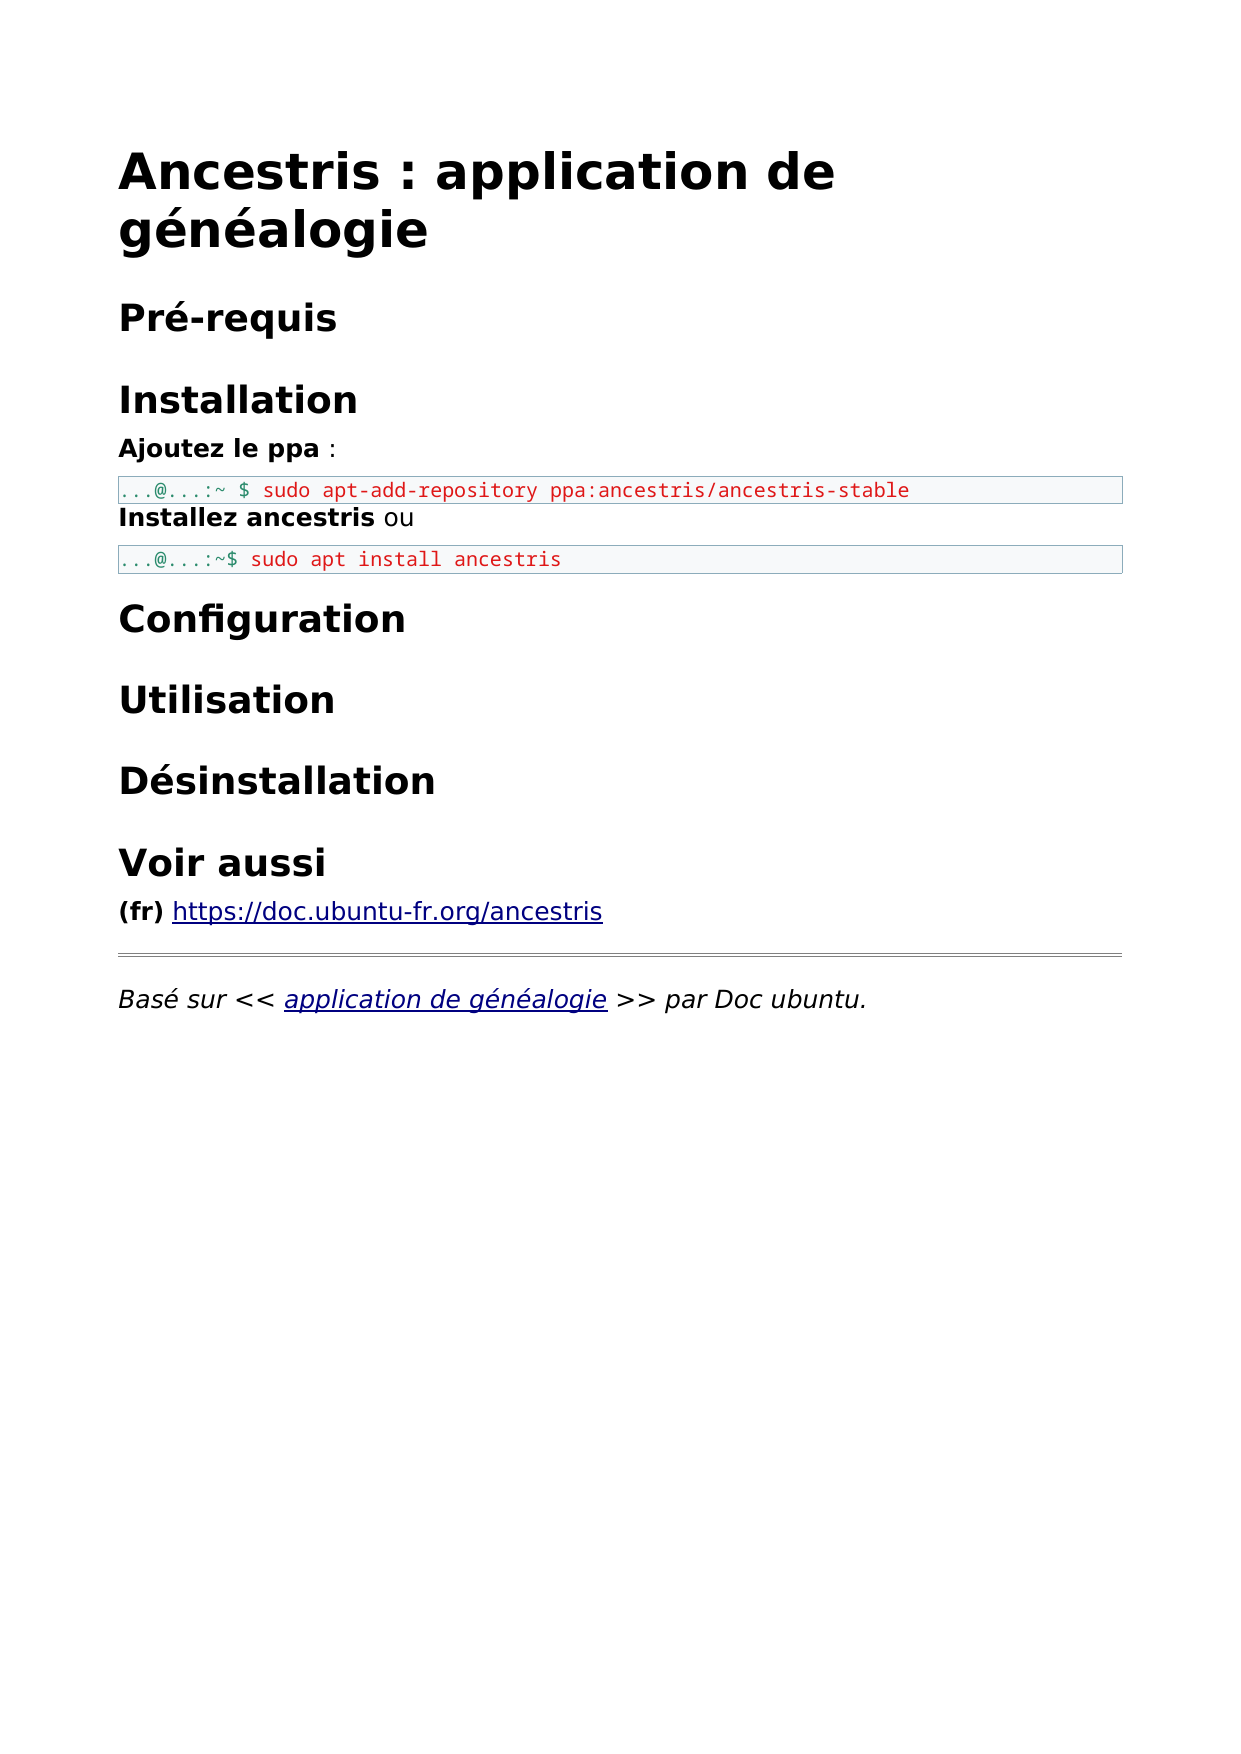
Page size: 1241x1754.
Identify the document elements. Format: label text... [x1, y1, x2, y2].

subtitle Pré-requis [118, 297, 1122, 341]
text ...@...:~$ sudo apt install ancestris [119, 546, 1122, 573]
subtitle Configuration [118, 598, 1122, 641]
subtitle Voir aussi [118, 841, 1122, 885]
text Ajoutez le ppa : [118, 434, 1122, 463]
text ...@...:~ $ sudo apt-add-repository ppa:ancestris/ancestris-stable [119, 477, 1122, 503]
subtitle Installation [118, 378, 1122, 422]
subtitle Utilisation [118, 679, 1122, 722]
subtitle Désinstallation [118, 760, 1122, 804]
text Installez ancestris ou [118, 504, 1122, 533]
text Basé sur << application de généalogie >> par Doc ubuntu. [118, 985, 1122, 1014]
subtitle Ancestris : application de généalogie [118, 143, 1122, 259]
text (fr) https://doc.ubuntu-fr.org/ancestris [118, 897, 1122, 926]
